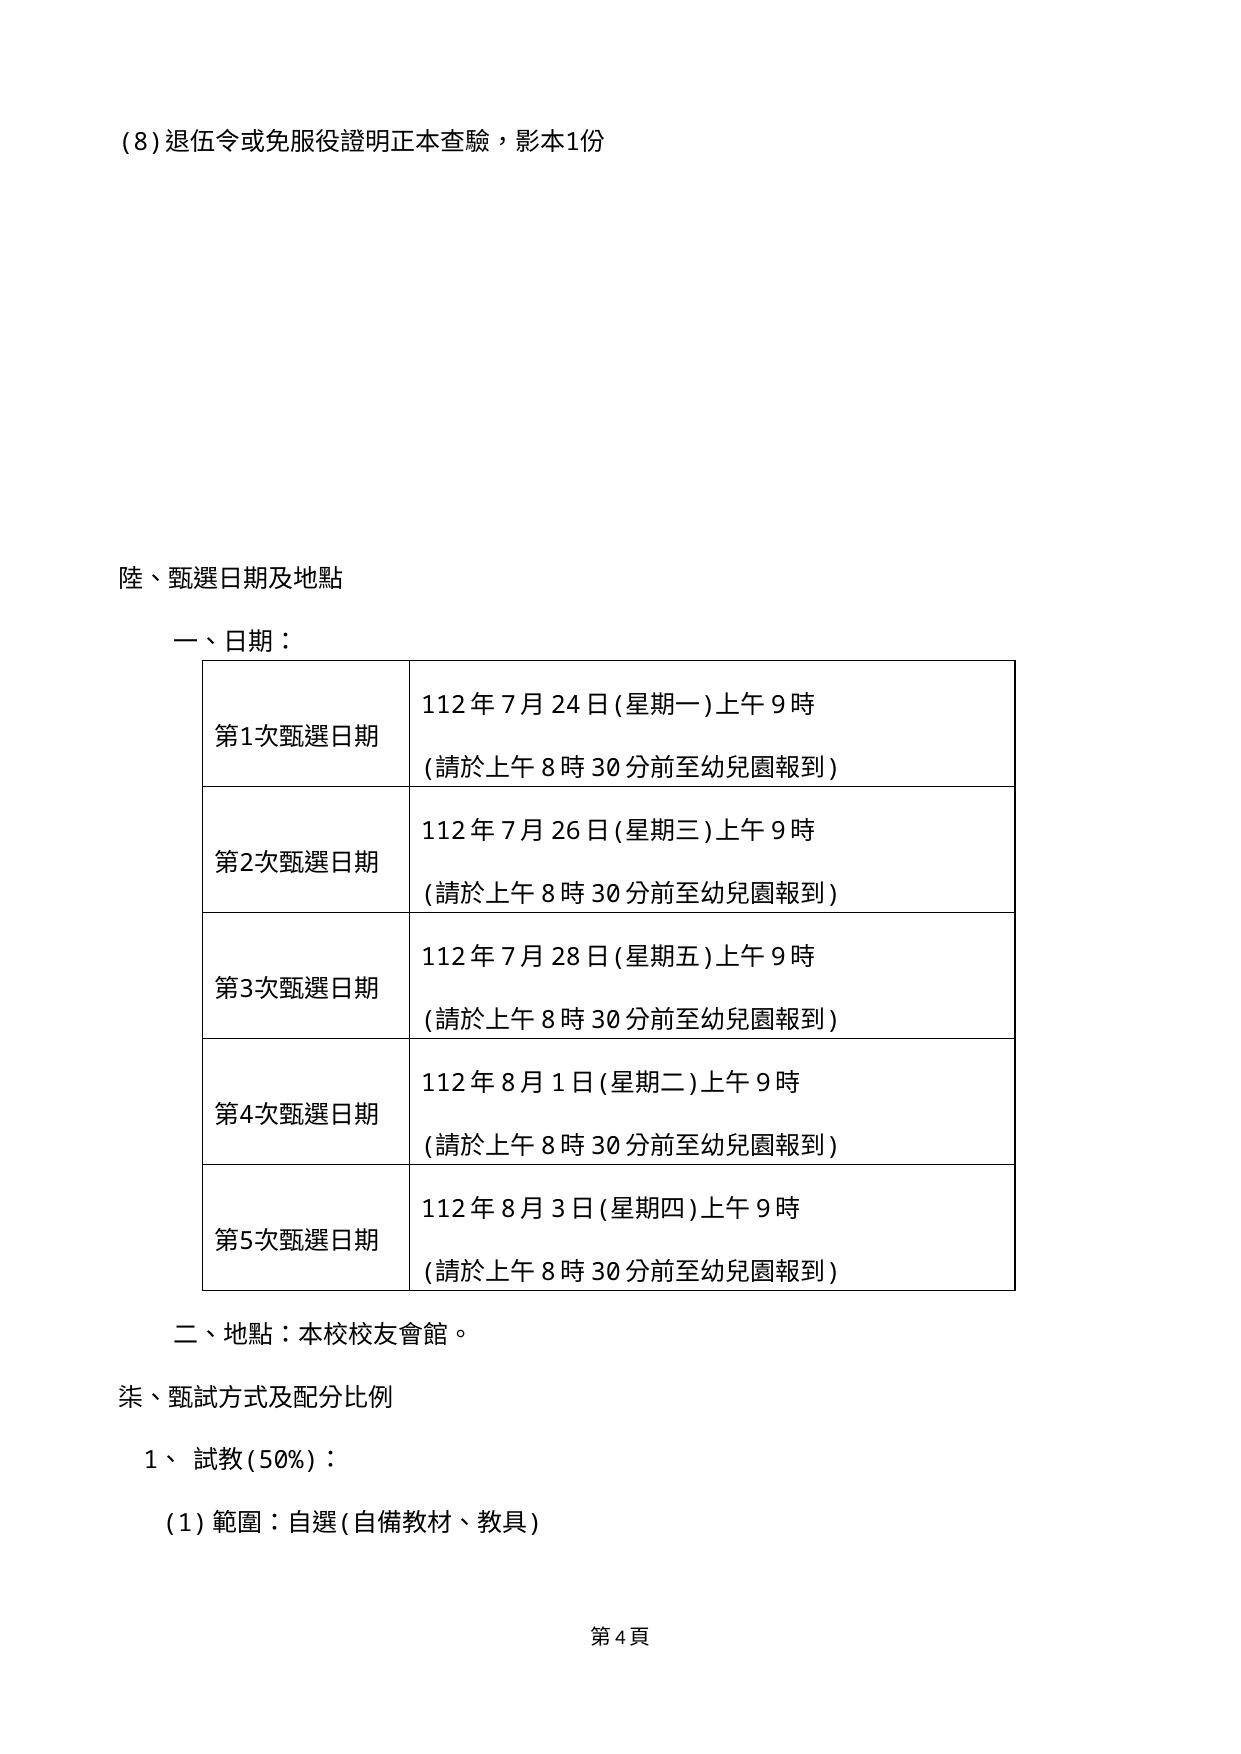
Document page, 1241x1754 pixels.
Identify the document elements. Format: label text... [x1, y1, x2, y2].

table_header 第1次甄選日期 [203, 661, 409, 786]
table_cell 第2次甄選日期 [203, 787, 409, 912]
table_header 112年7月24日(星期一)上午9時 (請於上午8時30分前至幼兒園報到) [410, 661, 1014, 786]
table_cell 112年8月3日(星期四)上午9時 (請於上午8時30分前至幼兒園報到) [410, 1165, 1014, 1290]
list 退伍令或免服役證明正本查驗，影本1份 [118, 98, 1102, 160]
table_cell 112年7月28日(星期五)上午9時 (請於上午8時30分前至幼兒園報到) [410, 913, 1014, 1038]
table_cell 112年8月1日(星期二)上午9時 (請於上午8時30分前至幼兒園報到) [410, 1039, 1014, 1164]
table_cell 第3次甄選日期 [203, 913, 409, 1038]
text 二、地點：本校校友會館。 [143, 1291, 1122, 1354]
table_cell 第4次甄選日期 [203, 1039, 409, 1164]
list 試教(50%)： [143, 1416, 1122, 1479]
table_cell 112年7月26日(星期三)上午9時 (請於上午8時30分前至幼兒園報到) [410, 787, 1014, 912]
text 一、日期： [143, 598, 1122, 660]
text 陸、甄選日期及地點 [118, 535, 1122, 598]
list 範圍：自選(自備教材、教具) [162, 1479, 1122, 1541]
text 柒、甄試方式及配分比例 [118, 1354, 1122, 1416]
table_cell 第5次甄選日期 [203, 1165, 409, 1290]
